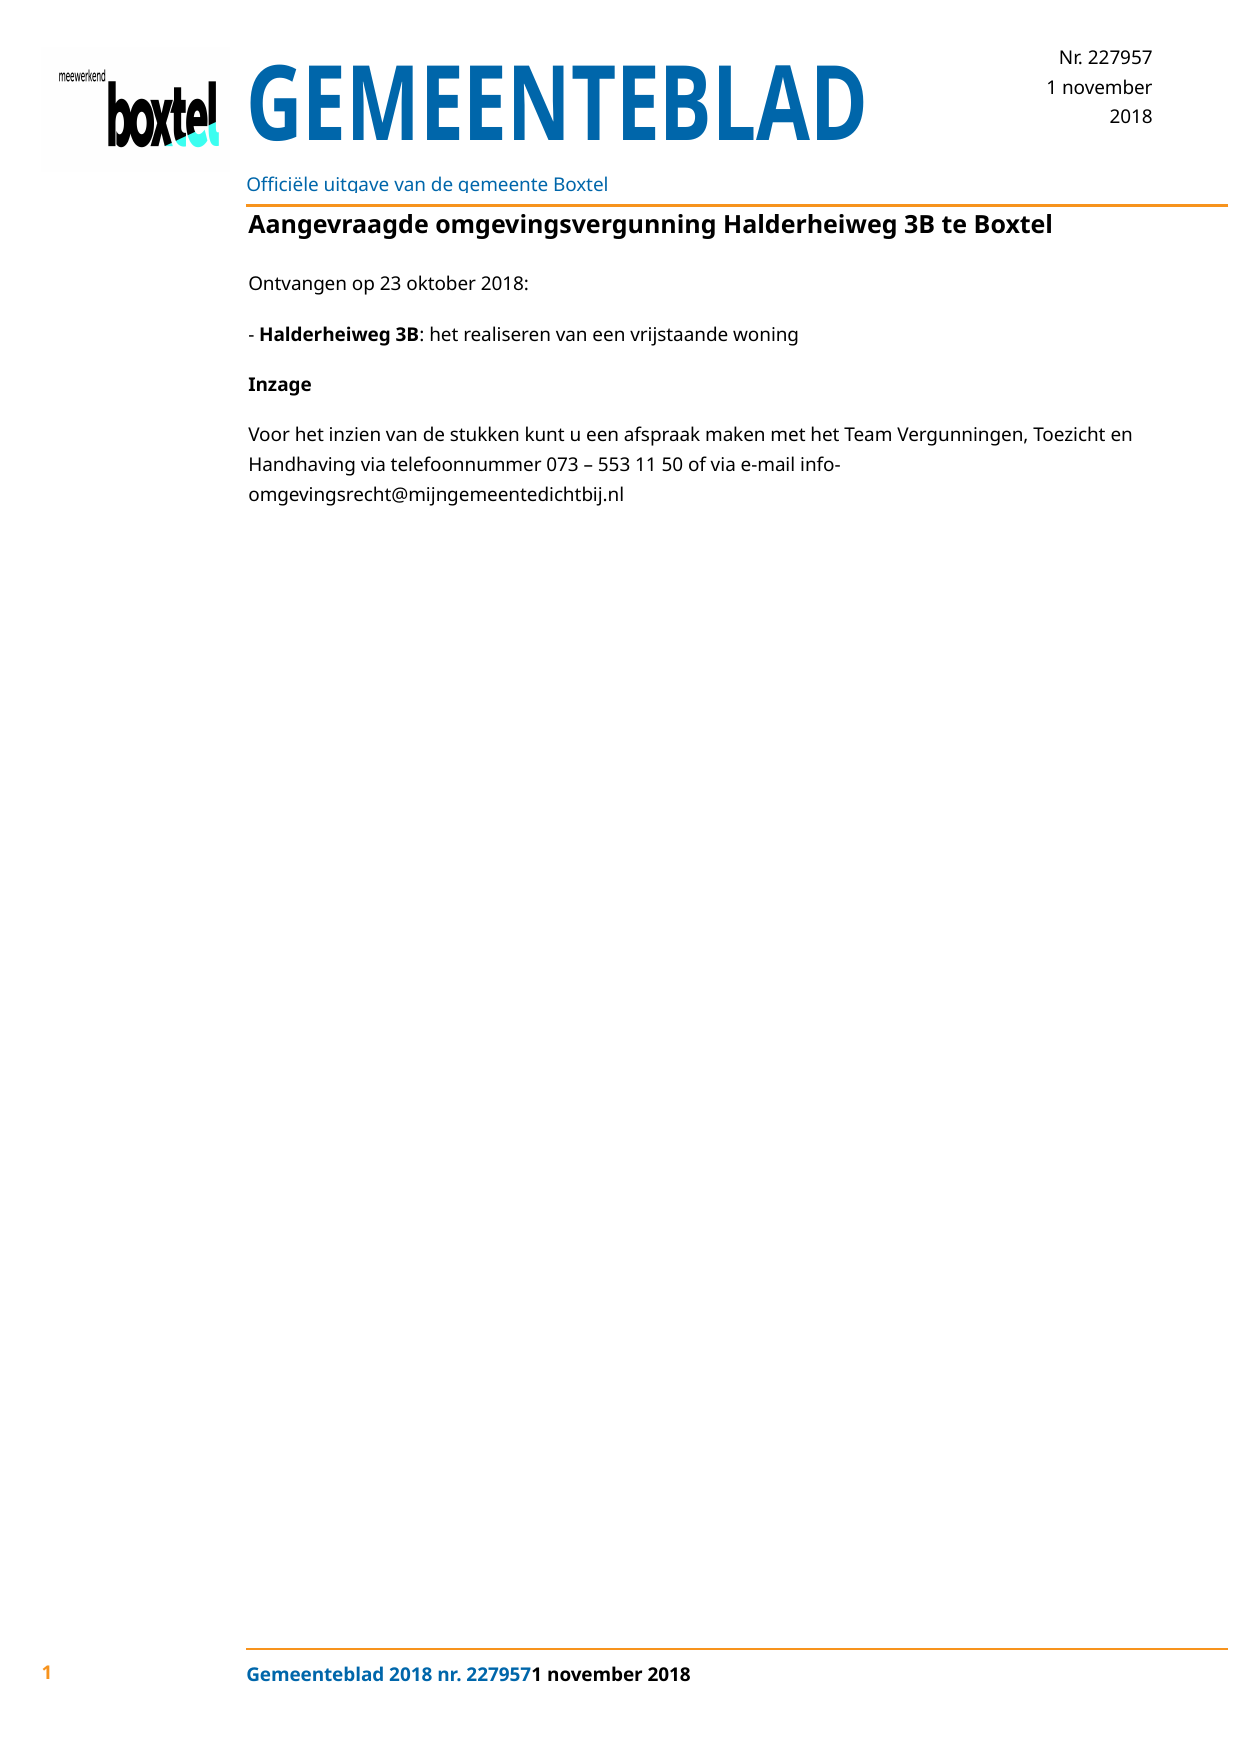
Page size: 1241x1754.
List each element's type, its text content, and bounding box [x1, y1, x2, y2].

picture [41, 47, 231, 172]
text Inzage [248, 371, 1152, 397]
text Aangevraagde omgevingsvergunning Halderheiweg 3B te Boxtel [248, 207, 1152, 241]
text - Halderheiweg 3B: het realiseren van een vrijstaande woning [248, 321, 1152, 346]
text Voor het inzien van de stukken kunt u een afspraak maken met het Team Vergunningen, Toezicht en Handhaving via telefoonnummer 073 – 553 11 50 of via e-mail info-omgevingsrecht@mijngemeentedichtbij.nl [248, 422, 1152, 506]
text Ontvangen op 23 oktober 2018: [248, 270, 1152, 296]
